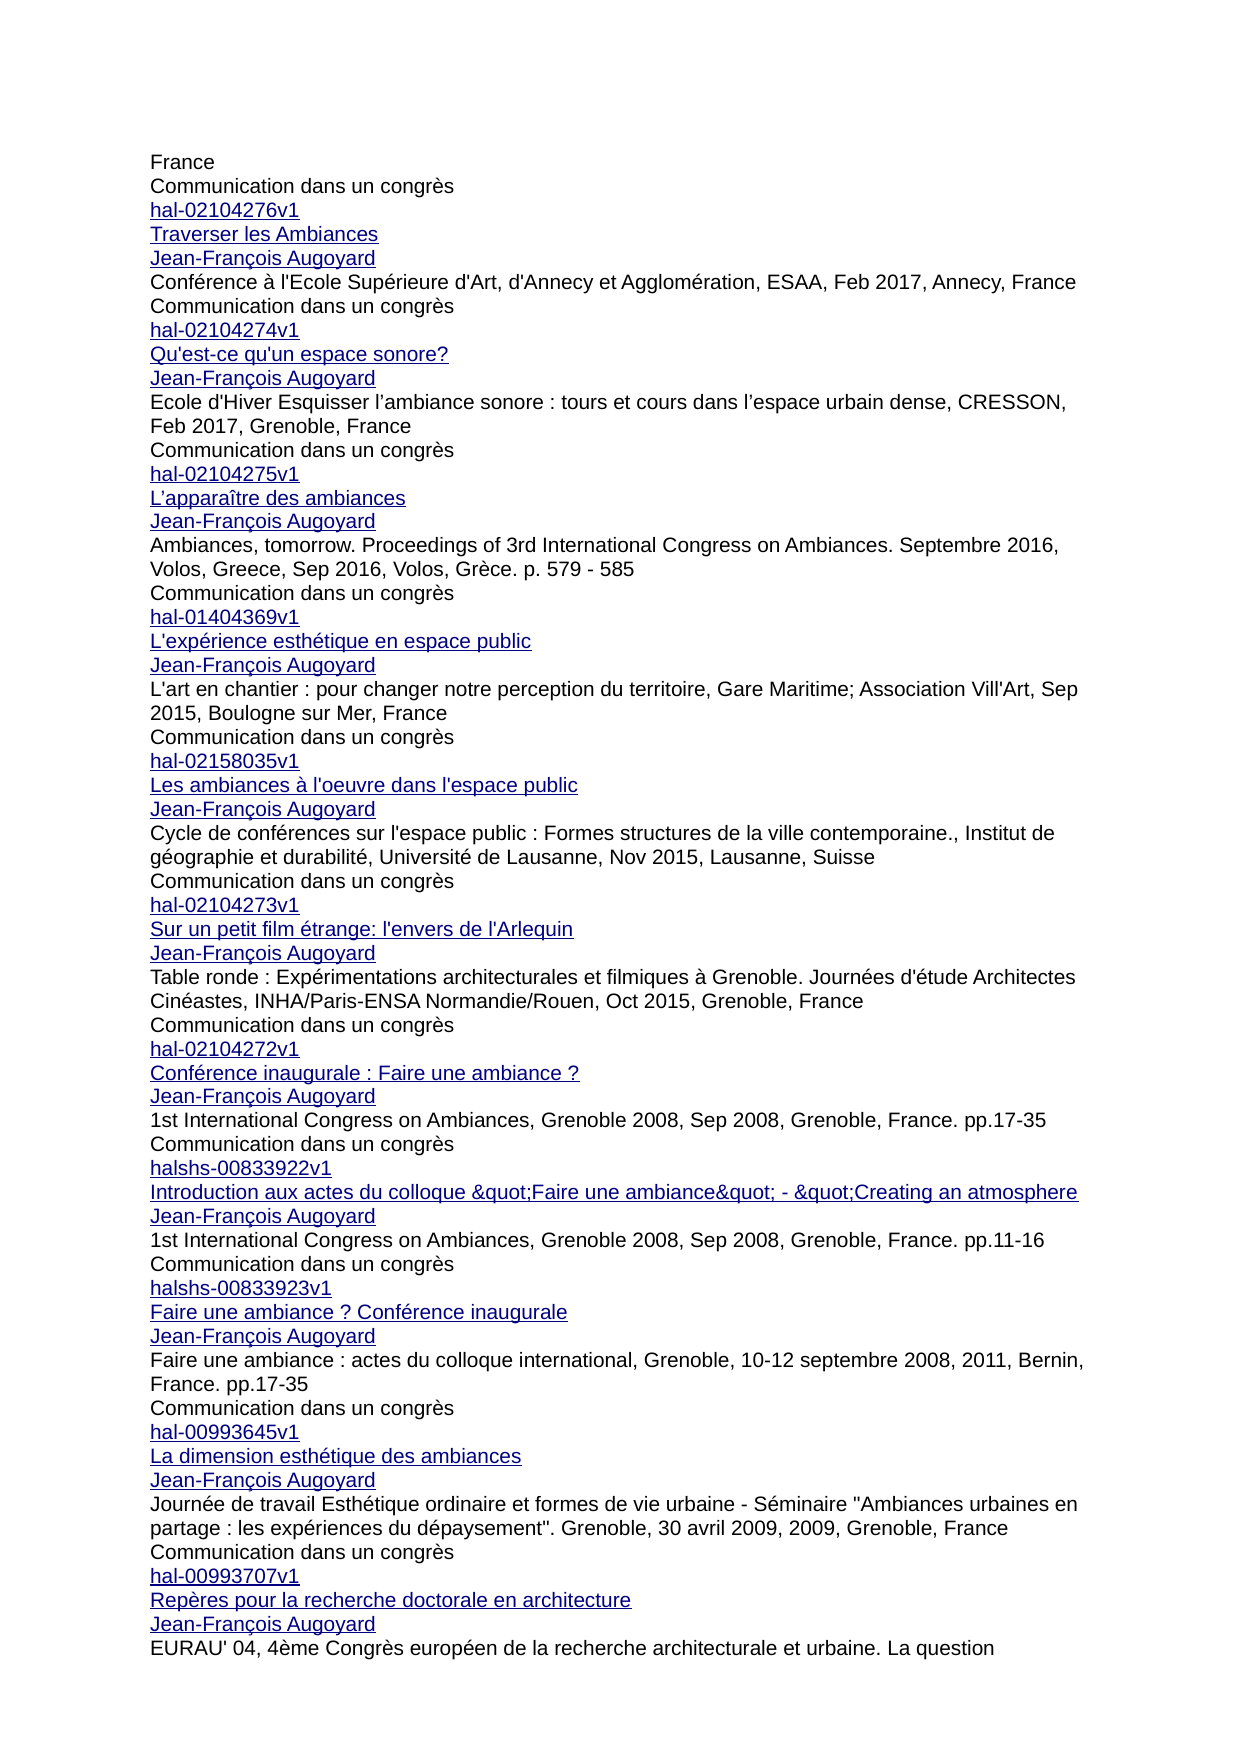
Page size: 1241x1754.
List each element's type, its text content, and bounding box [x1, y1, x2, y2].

table_cell La dimension esthétique des ambiances Jean-François Augoyard Journée de travail Esthétique ordinaire et formes de vie urbaine - Séminaire "Ambiances urbaines en partage : les expériences du dépaysement". Grenoble, 30 avril 2009, 2009, Grenoble, France Communication dans un congrès hal-00993707v1 [150, 1444, 1090, 1587]
table_cell Repères pour la recherche doctorale en architecture Jean-François Augoyard EURAU' 04, 4ème Congrès européen de la recherche architecturale et urbaine. La question [150, 1588, 1090, 1659]
table_cell L'expérience esthétique en espace public Jean-François Augoyard L'art en chantier : pour changer notre perception du territoire, Gare Maritime; Association Vill'Art, Sep 2015, Boulogne sur Mer, France Communication dans un congrès hal-02158035v1 [150, 629, 1090, 773]
table_cell Qu'est-ce qu'un espace sonore? Jean-François Augoyard Ecole d'Hiver Esquisser l’ambiance sonore : tours et cours dans l’espace urbain dense, CRESSON, Feb 2017, Grenoble, France Communication dans un congrès hal-02104275v1 [150, 342, 1090, 485]
table_cell Sur un petit film étrange: l'envers de l'Arlequin Jean-François Augoyard Table ronde : Expérimentations architecturales et filmiques à Grenoble. Journées d'étude Architectes Cinéastes, INHA/Paris-ENSA Normandie/Rouen, Oct 2015, Grenoble, France Communication dans un congrès hal-02104272v1 [150, 917, 1090, 1060]
table_cell Les ambiances à l'oeuvre dans l'espace public Jean-François Augoyard Cycle de conférences sur l'espace public : Formes structures de la ville contemporaine., Institut de géographie et durabilité, Université de Lausanne, Nov 2015, Lausanne, Suisse Communication dans un congrès hal-02104273v1 [150, 773, 1090, 917]
table_cell Conférence inaugurale : Faire une ambiance ? Jean-François Augoyard 1st International Congress on Ambiances, Grenoble 2008, Sep 2008, Grenoble, France. pp.17-35 Communication dans un congrès halshs-00833922v1 [150, 1060, 1090, 1180]
table_header France Communication dans un congrès hal-02104276v1 [150, 150, 1090, 222]
table_cell Traverser les Ambiances Jean-François Augoyard Conférence à l'Ecole Supérieure d'Art, d'Annecy et Agglomération, ESAA, Feb 2017, Annecy, France Communication dans un congrès hal-02104274v1 [150, 222, 1090, 342]
table_cell Faire une ambiance ? Conférence inaugurale Jean-François Augoyard Faire une ambiance : actes du colloque international, Grenoble, 10-12 septembre 2008, 2011, Bernin, France. pp.17-35 Communication dans un congrès hal-00993645v1 [150, 1300, 1090, 1444]
table_cell Introduction aux actes du colloque &quot;Faire une ambiance&quot; - &quot;Creating an atmosphere Jean-François Augoyard 1st International Congress on Ambiances, Grenoble 2008, Sep 2008, Grenoble, France. pp.11-16 Communication dans un congrès halshs-00833923v1 [150, 1180, 1090, 1300]
table_cell L’apparaître des ambiances Jean-François Augoyard Ambiances, tomorrow. Proceedings of 3rd International Congress on Ambiances. Septembre 2016, Volos, Greece, Sep 2016, Volos, Grèce. p. 579 - 585 Communication dans un congrès hal-01404369v1 [150, 485, 1090, 629]
